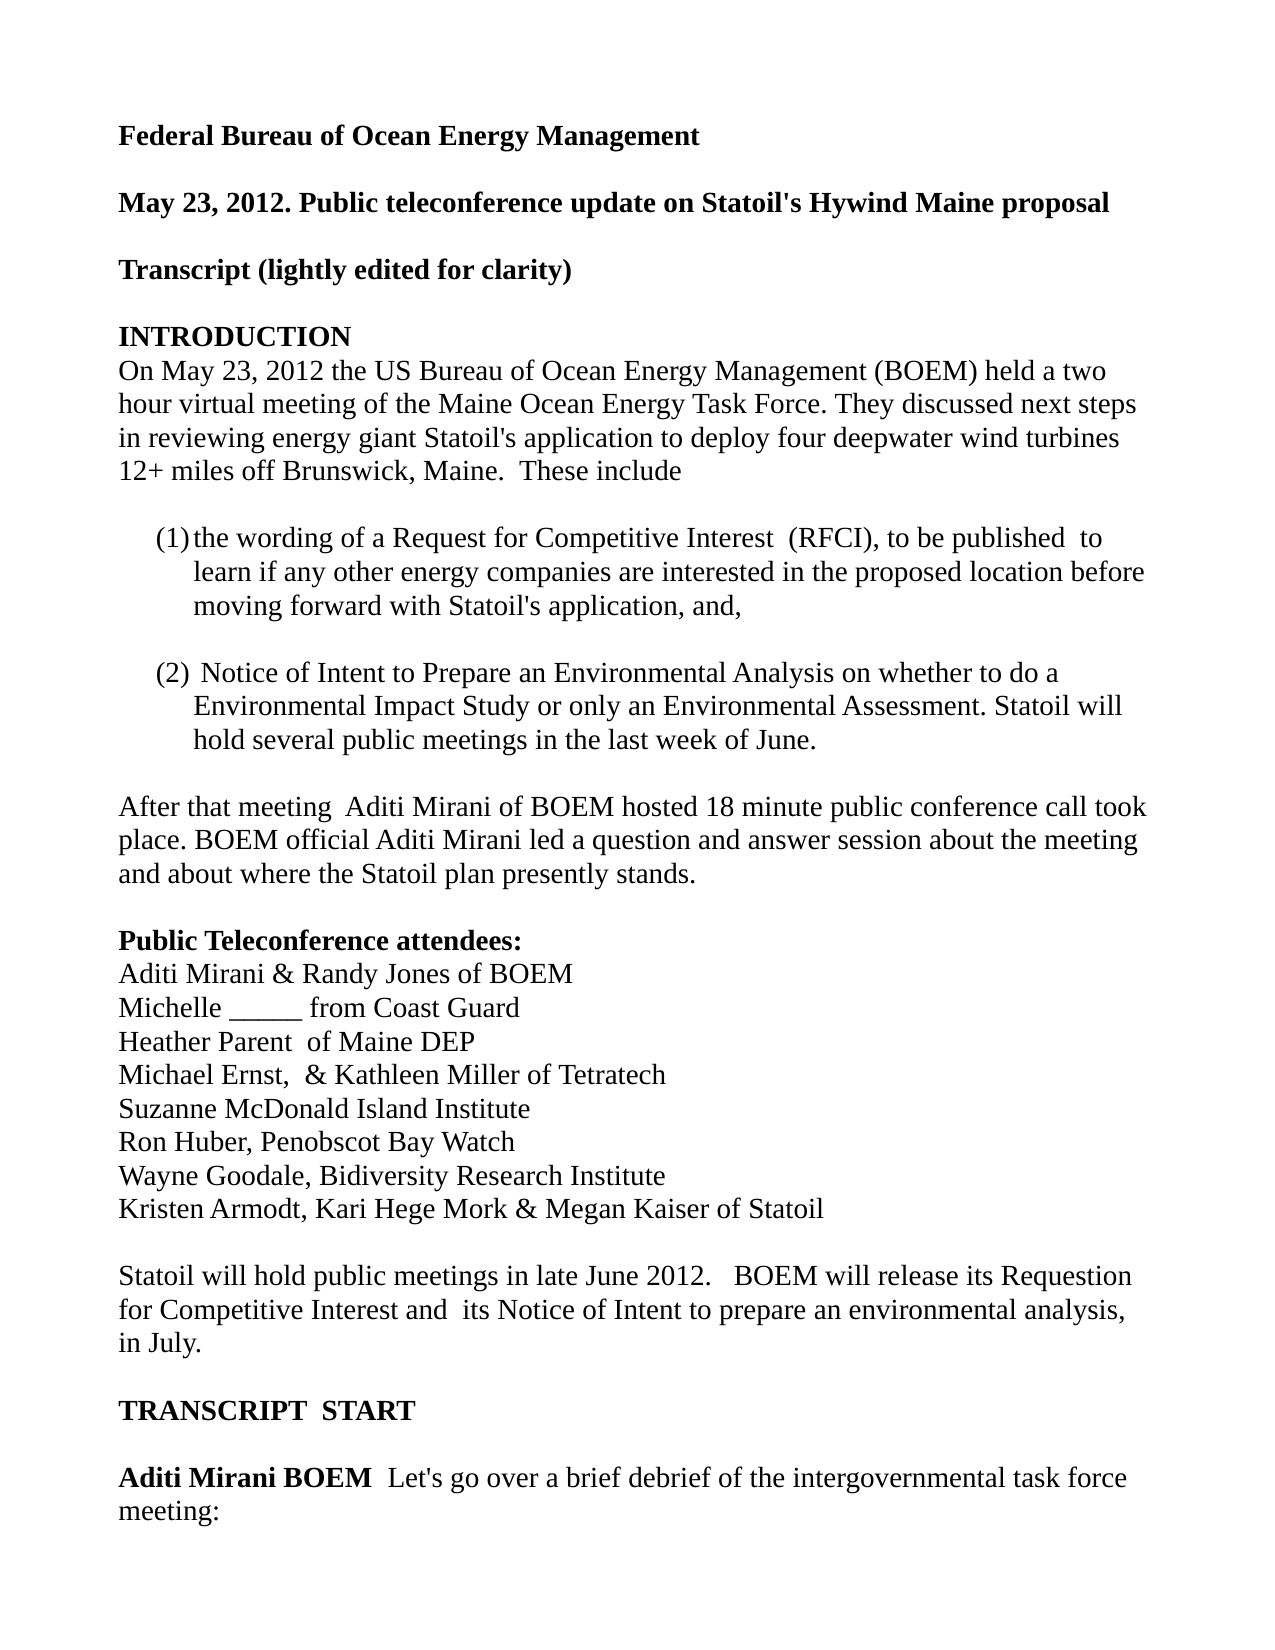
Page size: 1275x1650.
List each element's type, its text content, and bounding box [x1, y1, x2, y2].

text After that meeting Aditi Mirani of BOEM hosted 18 minute public conference call took place. BOEM official Aditi Mirani led a question and answer session about the meeting and about where the Statoil plan presently stands. [118, 789, 1157, 889]
text Ron Huber, Penobscot Bay Watch [118, 1124, 1157, 1158]
text Michelle _____ from Coast Guard [118, 990, 1157, 1024]
text Aditi Mirani BOEM Let's go over a brief debrief of the intergovernmental task force meeting: [118, 1460, 1157, 1527]
text Aditi Mirani & Randy Jones of BOEM [118, 957, 1157, 990]
text Kristen Armodt, Kari Hege Mork & Megan Kaiser of Statoil [118, 1191, 1157, 1225]
text Statoil will hold public meetings in late June 2012. BOEM will release its Requestion for Competitive Interest and its Notice of Intent to prepare an environmental analysis, in July. [118, 1258, 1157, 1359]
text INTRODUCTION [118, 319, 1157, 353]
text Transcript (lightly edited for clarity) [118, 252, 1157, 286]
list the wording of a Request for Competitive Interest (RFCI), to be published to learn if any other energy companies are interested in the proposed location before moving forward with Statoil's application, and, [156, 521, 1157, 621]
text On May 23, 2012 the US Bureau of Ocean Energy Management (BOEM) held a two hour virtual meeting of the Maine Ocean Energy Task Force. They discussed next steps in reviewing energy giant Statoil's application to deploy four deepwater wind turbines 12+ miles off Brunswick, Maine. These include [118, 353, 1157, 487]
text Wayne Goodale, Bidiversity Research Institute [118, 1158, 1157, 1191]
text Federal Bureau of Ocean Energy Management [118, 118, 1157, 152]
text Heather Parent of Maine DEP [118, 1024, 1157, 1057]
text TRANSCRIPT START [118, 1393, 1157, 1426]
text May 23, 2012. Public teleconference update on Statoil's Hywind Maine proposal [118, 185, 1157, 219]
text Public Teleconference attendees: [118, 923, 1157, 957]
list Notice of Intent to Prepare an Environmental Analysis on whether to do a Environmental Impact Study or only an Environmental Assessment. Statoil will hold several public meetings in the last week of June. [156, 655, 1157, 755]
text Suzanne McDonald Island Institute [118, 1091, 1157, 1124]
text Michael Ernst, & Kathleen Miller of Tetratech [118, 1057, 1157, 1091]
